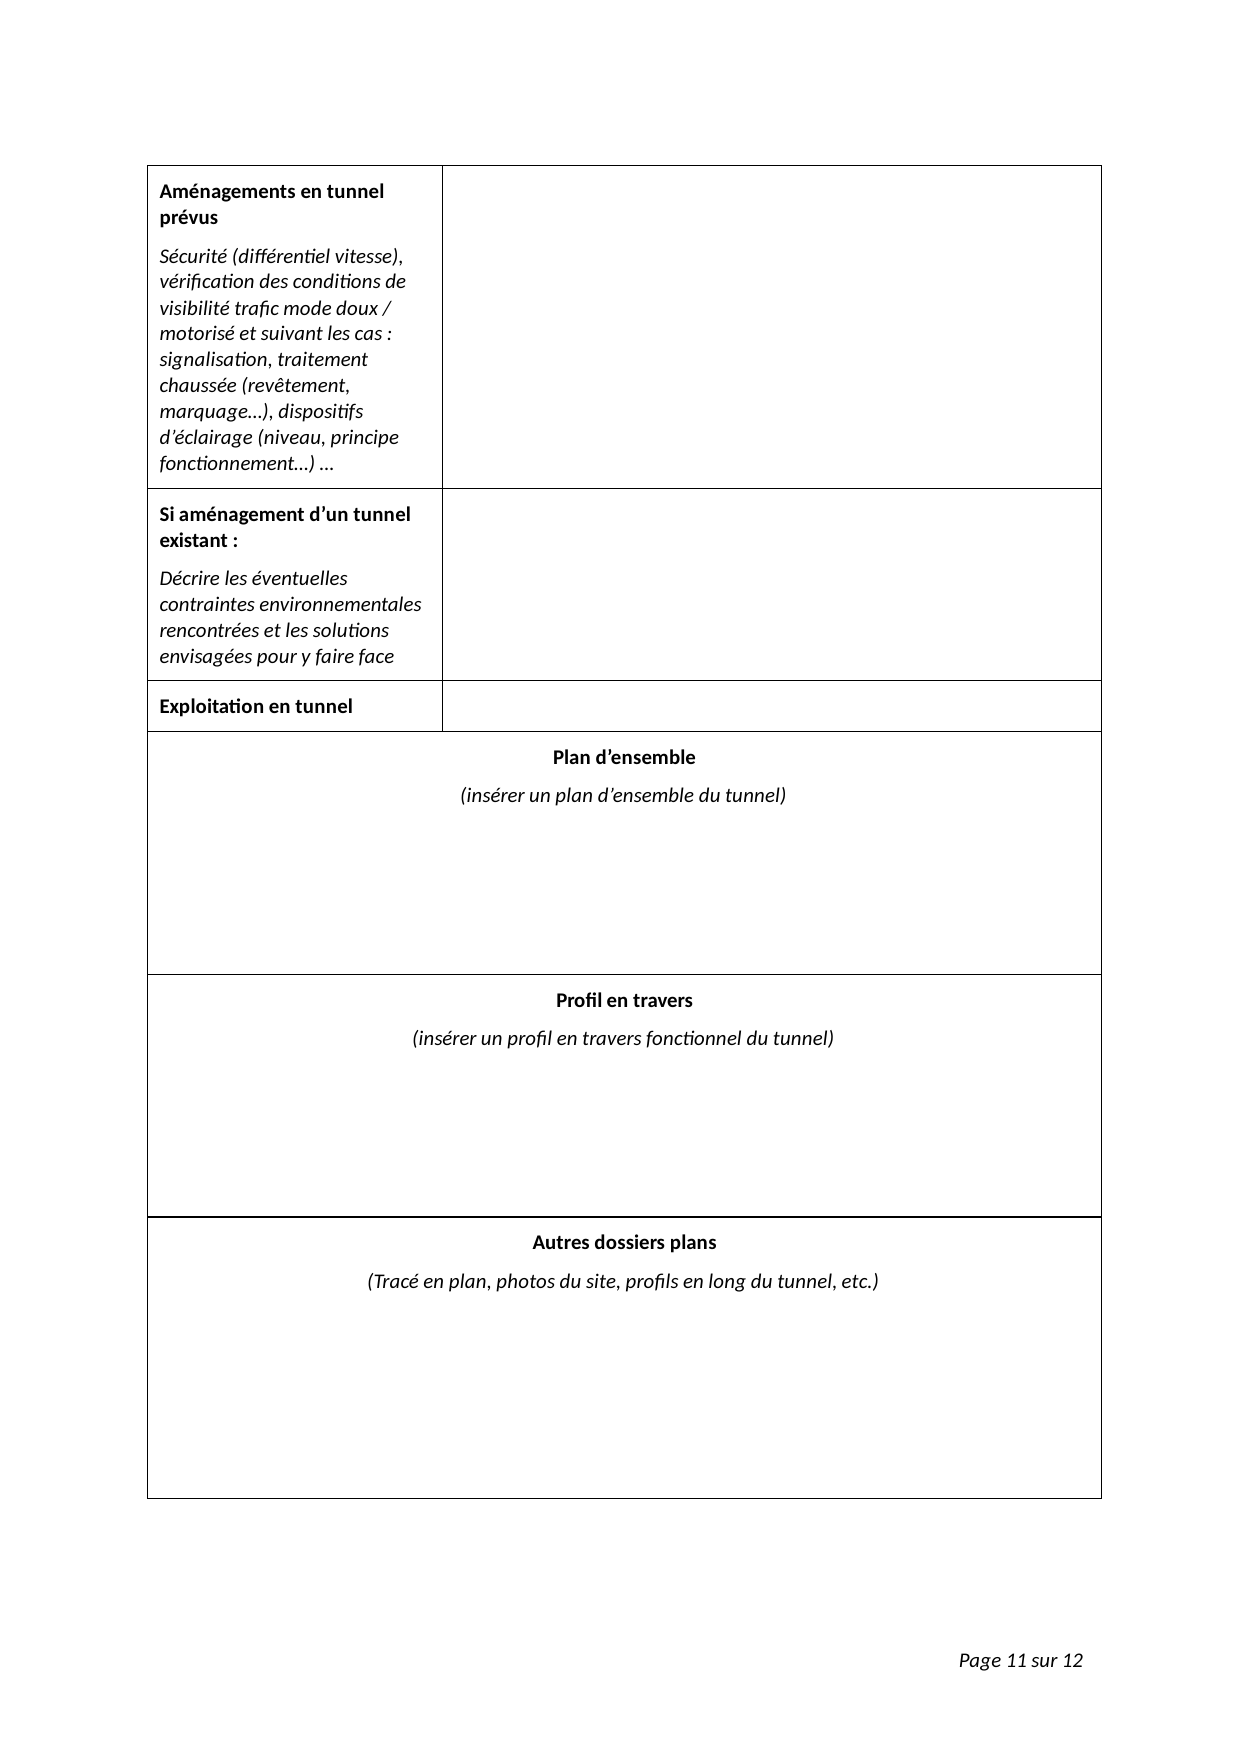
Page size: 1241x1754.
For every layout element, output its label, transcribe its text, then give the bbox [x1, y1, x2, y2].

table_cell Exploitation en tunnel [148, 681, 442, 731]
table_cell Plan d’ensemble (insérer un plan d’ensemble du tunnel) [148, 732, 1101, 974]
table_cell Aménagements en tunnel prévus Sécurité (différentiel vitesse), vérification des conditions de visibilité trafic mode doux / motorisé et suivant les cas : signalisation, traitement chaussée (revêtement, marquage…), dispositifs d’éclairage (niveau, principe fonctionnement…) … [148, 166, 442, 488]
table_cell [443, 166, 1101, 488]
table_cell [443, 681, 1101, 731]
table_cell Si aménagement d’un tunnel existant : Décrire les éventuelles contraintes environnementales rencontrées et les solutions envisagées pour y faire face [148, 489, 442, 680]
table_cell [443, 489, 1101, 680]
table_cell Autres dossiers plans (Tracé en plan, photos du site, profils en long du tunnel, etc.) [148, 1218, 1101, 1497]
table_cell Profil en travers (insérer un profil en travers fonctionnel du tunnel) [148, 975, 1101, 1216]
